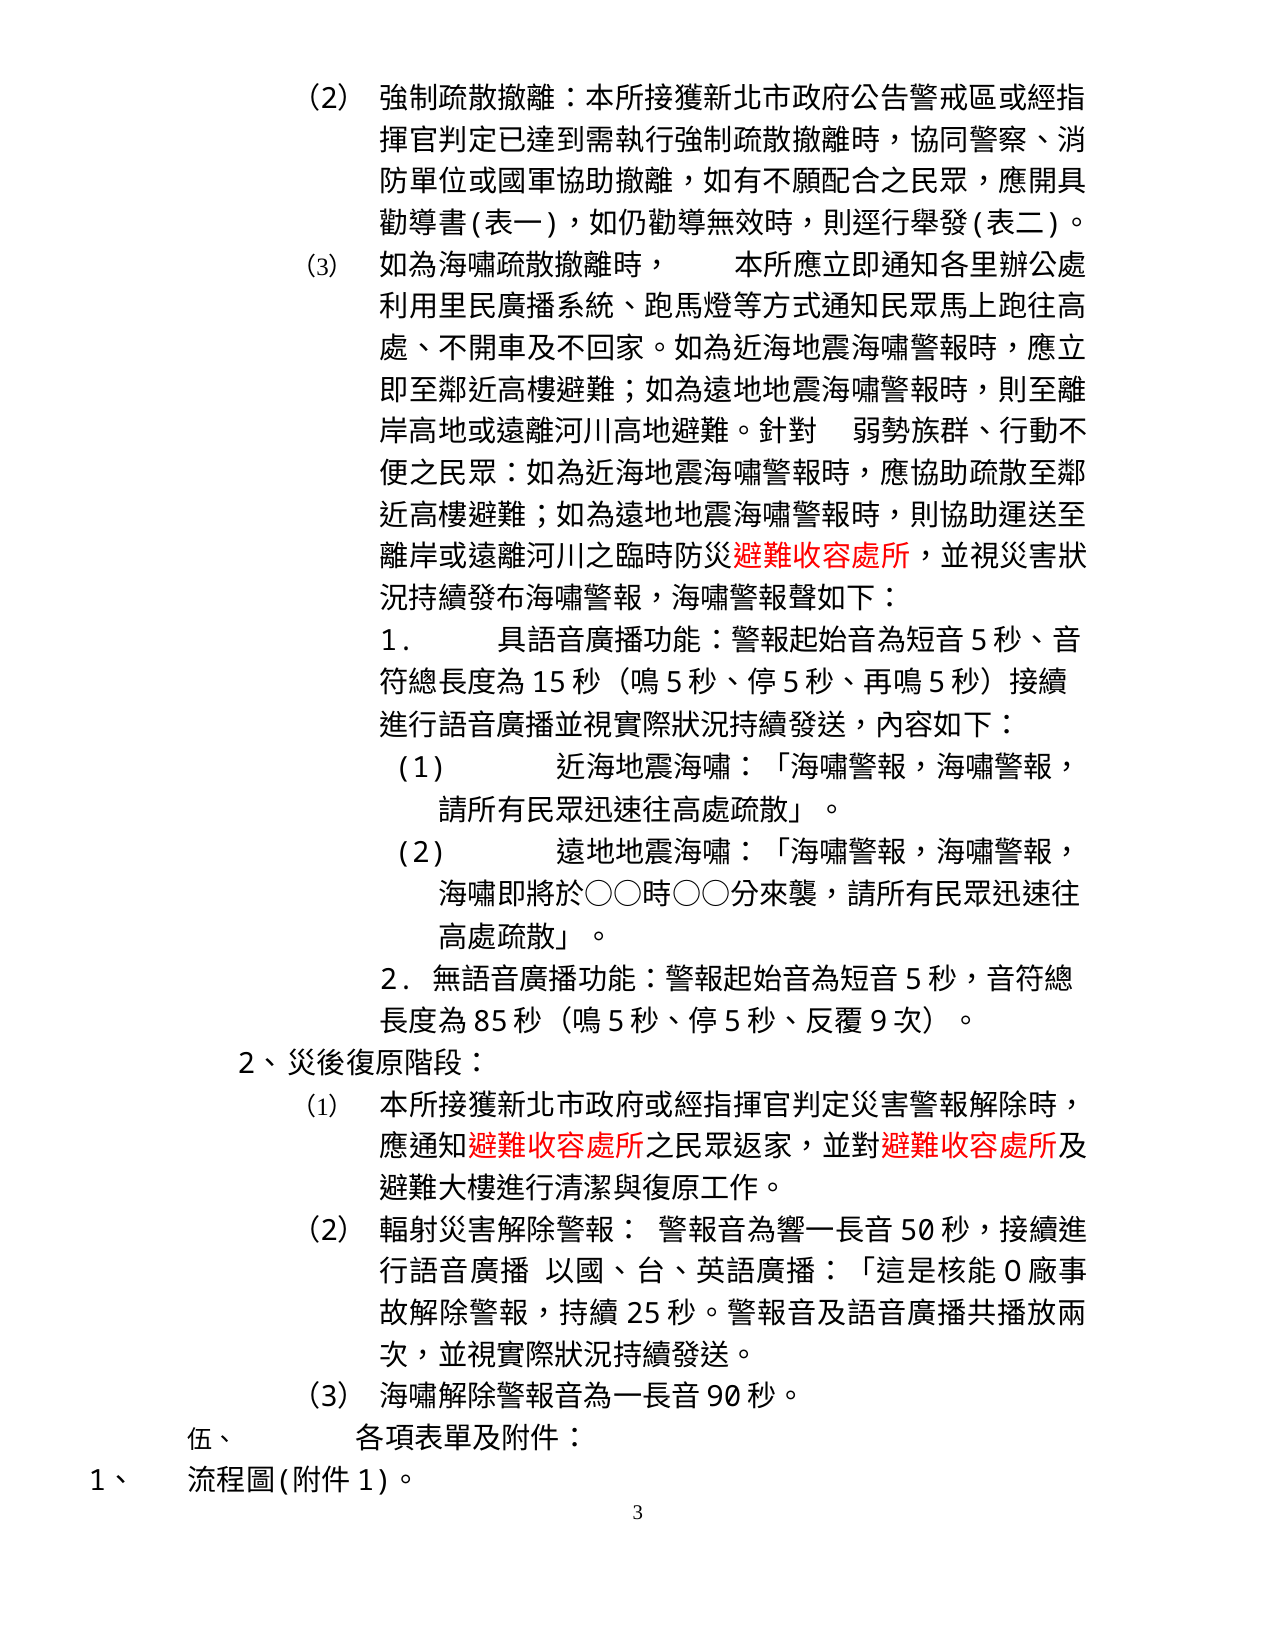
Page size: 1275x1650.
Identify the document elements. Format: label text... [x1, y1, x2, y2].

list 強制疏散撤離：本所接獲新北市政府公告警戒區或經指揮官判定已達到需執行強制疏散撤離時，協同警察、消防單位或國軍協助撤離，如有不願配合之民眾，應開具勸導書(表一)，如仍勸導無效時，則逕行舉發(表二)。 [291, 75, 1087, 242]
list 本所接獲新北市政府或經指揮官判定災害警報解除時，應通知避難收容處所之民眾返家，並對避難收容處所及避難大樓進行清潔與復原工作。 [291, 1082, 1087, 1207]
list 輻射災害解除警報： 警報音為響一長音50秒，接續進行語音廣播 以國、台、英語廣播：「這是核能O廠事故解除警報，持續25秒。警報音及語音廣播共播放兩次，並視實際狀況持續發送。 [291, 1207, 1087, 1373]
list 具語音廣播功能：警報起始音為短音5秒、音符總長度為15秒（鳴5秒、停5秒、再鳴5秒）接續進行語音廣播並視實際狀況持續發送，內容如下： [379, 617, 1087, 744]
list 如為海嘯疏散撤離時， 本所應立即通知各里辦公處利用里民廣播系統、跑馬燈等方式通知民眾馬上跑往高處、不開車及不回家。如為近海地震海嘯警報時，應立即至鄰近高樓避難；如為遠地地震海嘯警報時，則至離岸高地或遠離河川高地避難。針對 弱勢族群、行動不便之民眾：如為近海地震海嘯警報時，應協助疏散至鄰近高樓避難；如為遠地地震海嘯警報時，則協助運送至離岸或遠離河川之臨時防災避難收容處所，並視災害狀況持續發布海嘯警報，海嘯警報聲如下： [291, 242, 1087, 617]
list 遠地地震海嘯：「海嘯警報，海嘯警報，海嘯即將於○○時○○分來襲，請所有民眾迅速往高處疏散」。 [394, 828, 1087, 955]
list 流程圖(附件1)。 [88, 1457, 1087, 1499]
list 近海地震海嘯：「海嘯警報，海嘯警報，請所有民眾迅速往高處疏散」。 [394, 744, 1087, 828]
list 海嘯解除警報音為一長音90秒。 [291, 1373, 1087, 1415]
list 各項表單及附件： [187, 1415, 1087, 1457]
text 2. 無語音廣播功能：警報起始音為短音5秒，音符總長度為85秒（鳴5秒、停5秒、反覆9次）。 [379, 955, 1087, 1040]
list 災後復原階段： [237, 1040, 1087, 1082]
